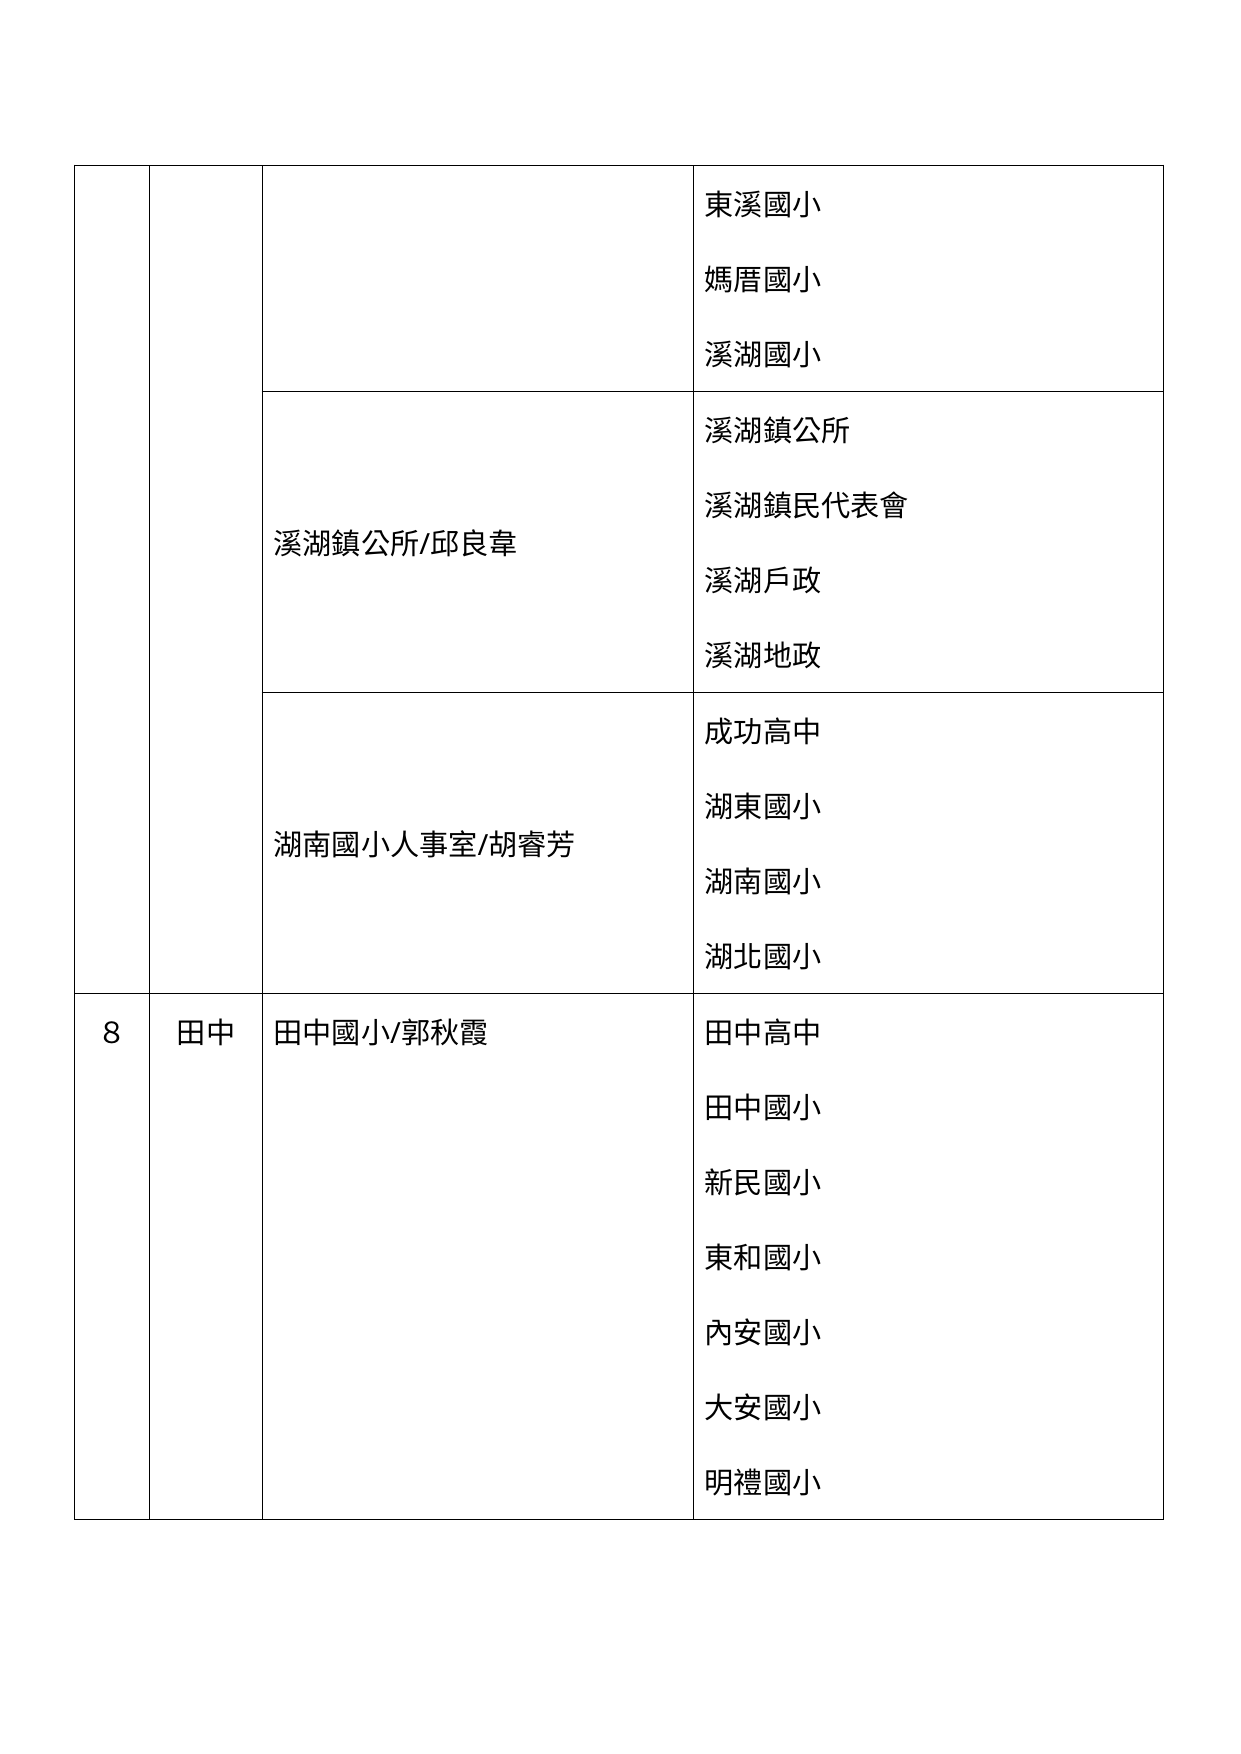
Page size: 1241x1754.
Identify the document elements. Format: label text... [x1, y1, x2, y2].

table_cell ８ [75, 994, 149, 1519]
table_cell [75, 166, 149, 993]
table_cell [150, 166, 262, 993]
table_cell 田中國小/郭秋霞 [263, 994, 693, 1519]
table_cell 田中高中 田中國小 新民國小 東和國小 內安國小 大安國小 明禮國小 [694, 994, 1163, 1519]
table_cell 東溪國小 媽厝國小 溪湖國小 [694, 166, 1163, 391]
table_cell 田中 [150, 994, 262, 1519]
table_cell 湖南國小人事室/胡睿芳 [263, 693, 693, 993]
table_cell 溪湖鎮公所 溪湖鎮民代表會 溪湖戶政 溪湖地政 [694, 392, 1163, 692]
table_cell [263, 166, 693, 391]
table_cell 溪湖鎮公所/邱良韋 [263, 392, 693, 692]
table_cell 成功高中 湖東國小 湖南國小 湖北國小 [694, 693, 1163, 993]
